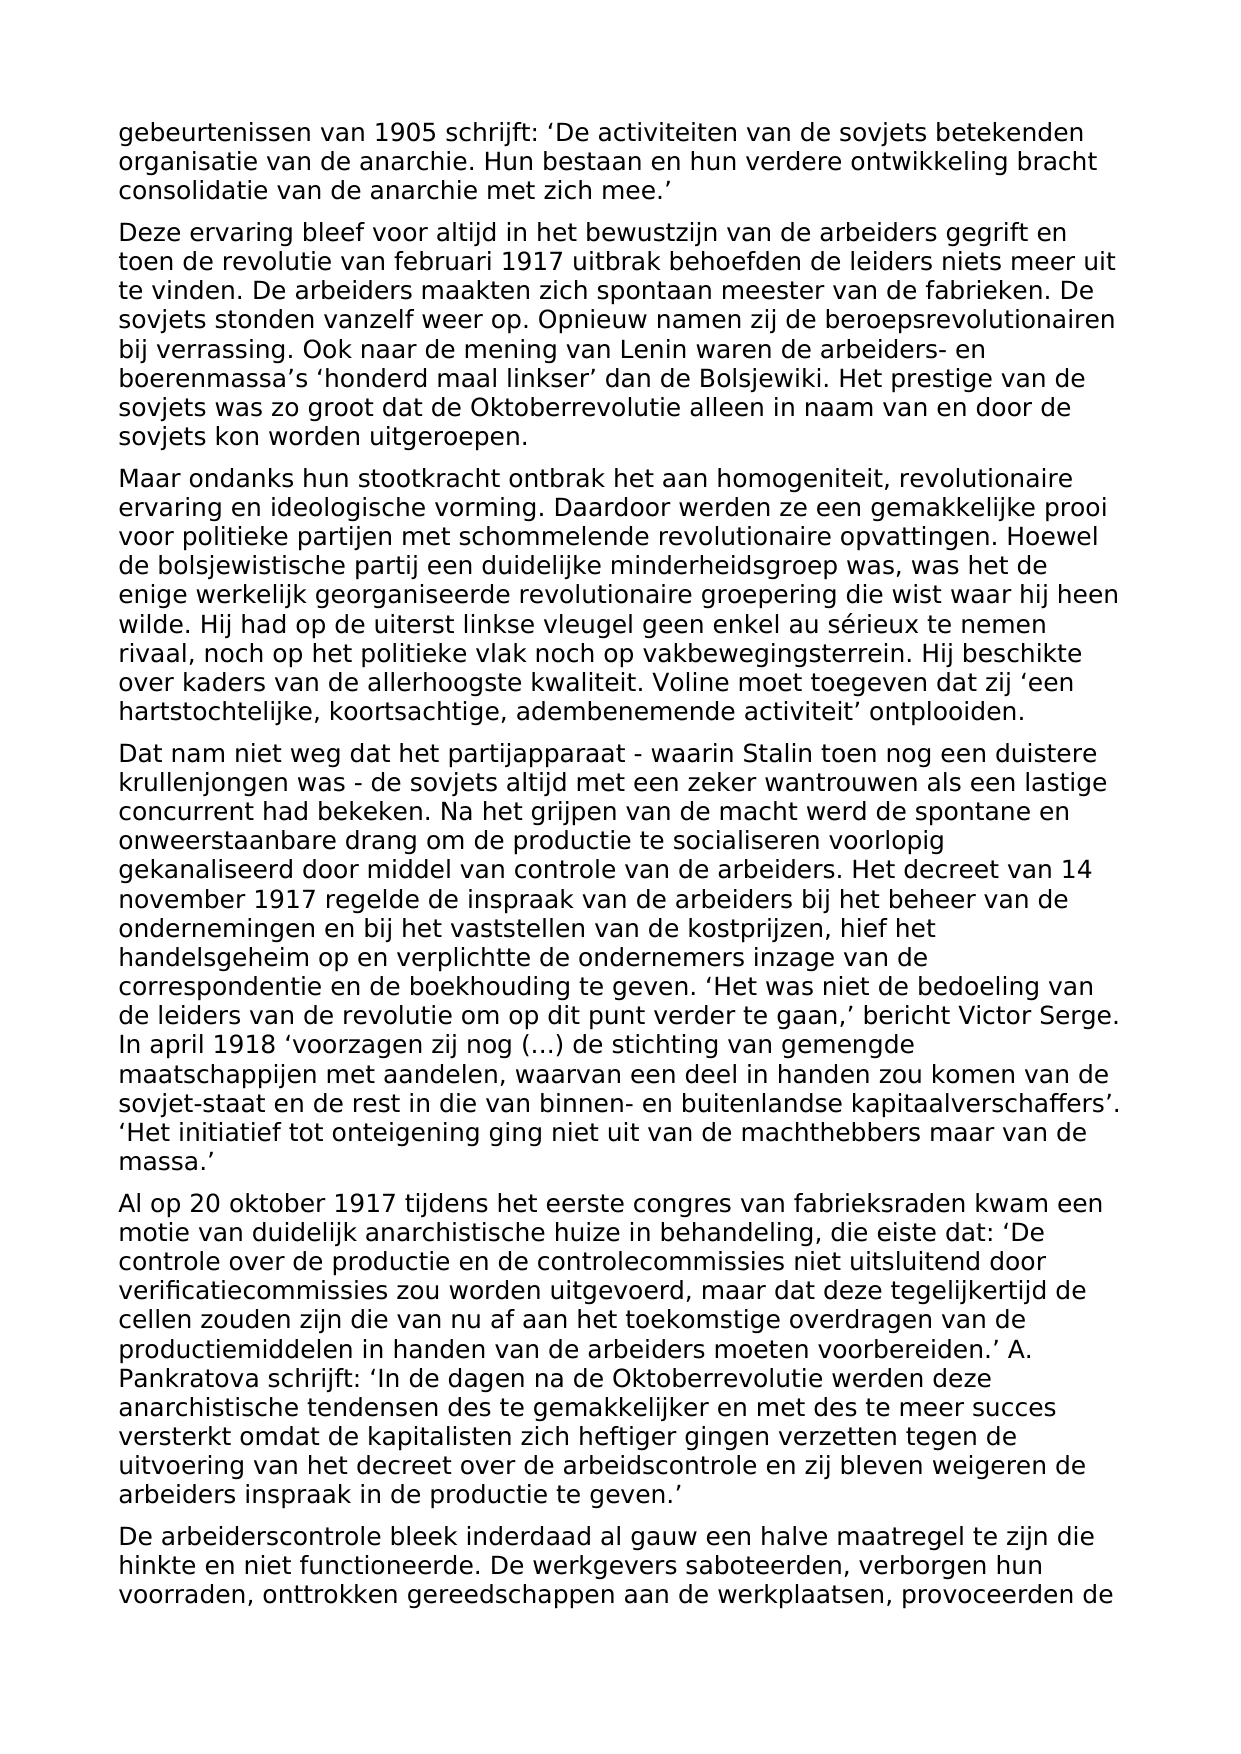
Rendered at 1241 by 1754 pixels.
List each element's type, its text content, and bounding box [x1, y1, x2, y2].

text Deze ervaring bleef voor altijd in het bewustzijn van de arbeiders gegrift en toen de revolutie van februari 1917 uitbrak behoefden de leiders niets meer uit te vinden. De arbeiders maakten zich spontaan meester van de fabrieken. De sovjets stonden vanzelf weer op. Opnieuw namen zij de beroepsrevolutionairen bij verrassing. Ook naar de mening van Lenin waren de arbeiders- en boerenmassa’s ‘honderd maal linkser’ dan de Bolsjewiki. Het prestige van de sovjets was zo groot dat de Oktoberrevolutie alleen in naam van en door de sovjets kon worden uitgeroepen. [118, 218, 1122, 451]
text Maar ondanks hun stootkracht ontbrak het aan homogeniteit, revolutionaire ervaring en ideologische vorming. Daardoor werden ze een gemakkelijke prooi voor politieke partijen met schommelende revolutionaire opvattingen. Hoewel de bolsjewistische partij een duidelijke minderheidsgroep was, was het de enige werkelijk georganiseerde revolutionaire groepering die wist waar hij heen wilde. Hij had op de uiterst linkse vleugel geen enkel au sérieux te nemen rivaal, noch op het politieke vlak noch op vakbewegingsterrein. Hij beschikte over kaders van de allerhoogste kwaliteit. Voline moet toegeven dat zij ‘een hartstochtelijke, koortsachtige, adembenemende activiteit’ ontplooiden. [118, 464, 1122, 726]
text De arbeiderscontrole bleek inderdaad al gauw een halve maatregel te zijn die hinkte en niet functioneerde. De werkgevers saboteerden, verborgen hun voorraden, onttrokken gereedschappen aan de werkplaatsen, provoceerden de [118, 1522, 1122, 1610]
text gebeurtenissen van 1905 schrijft: ‘De activiteiten van de sovjets betekenden organisatie van de anarchie. Hun bestaan en hun verdere ontwikkeling bracht consolidatie van de anarchie met zich mee.’ [118, 118, 1122, 206]
text Dat nam niet weg dat het partijapparaat - waarin Stalin toen nog een duistere krullenjongen was - de sovjets altijd met een zeker wantrouwen als een lastige concurrent had bekeken. Na het grijpen van de macht werd de spontane en onweerstaanbare drang om de productie te socialiseren voorlopig gekanaliseerd door middel van controle van de arbeiders. Het decreet van 14 november 1917 regelde de inspraak van de arbeiders bij het beheer van de ondernemingen en bij het vaststellen van de kostprijzen, hief het handelsgeheim op en verplichtte de ondernemers inzage van de correspondentie en de boekhouding te geven. ‘Het was niet de bedoeling van de leiders van de revolutie om op dit punt verder te gaan,’ bericht Victor Serge. In april 1918 ‘voorzagen zij nog (...) de stichting van gemengde maatschappijen met aandelen, waarvan een deel in handen zou komen van de sovjet-staat en de rest in die van binnen- en buitenlandse kapitaalverschaffers’. ‘Het initiatief tot onteigening ging niet uit van de machthebbers maar van de massa.’ [118, 739, 1122, 1176]
text Al op 20 oktober 1917 tijdens het eerste congres van fabrieksraden kwam een motie van duidelijk anarchistische huize in behandeling, die eiste dat: ‘De controle over de productie en de controlecommissies niet uitsluitend door verificatiecommissies zou worden uitgevoerd, maar dat deze tegelijkertijd de cellen zouden zijn die van nu af aan het toekomstige overdragen van de productiemiddelen in handen van de arbeiders moeten voorbereiden.’ A. Pankratova schrijft: ‘In de dagen na de Oktoberrevolutie werden deze anarchistische tendensen des te gemakkelijker en met des te meer succes versterkt omdat de kapitalisten zich heftiger gingen verzetten tegen de uitvoering van het decreet over de arbeidscontrole en zij bleven weigeren de arbeiders inspraak in de productie te geven.’ [118, 1189, 1122, 1510]
